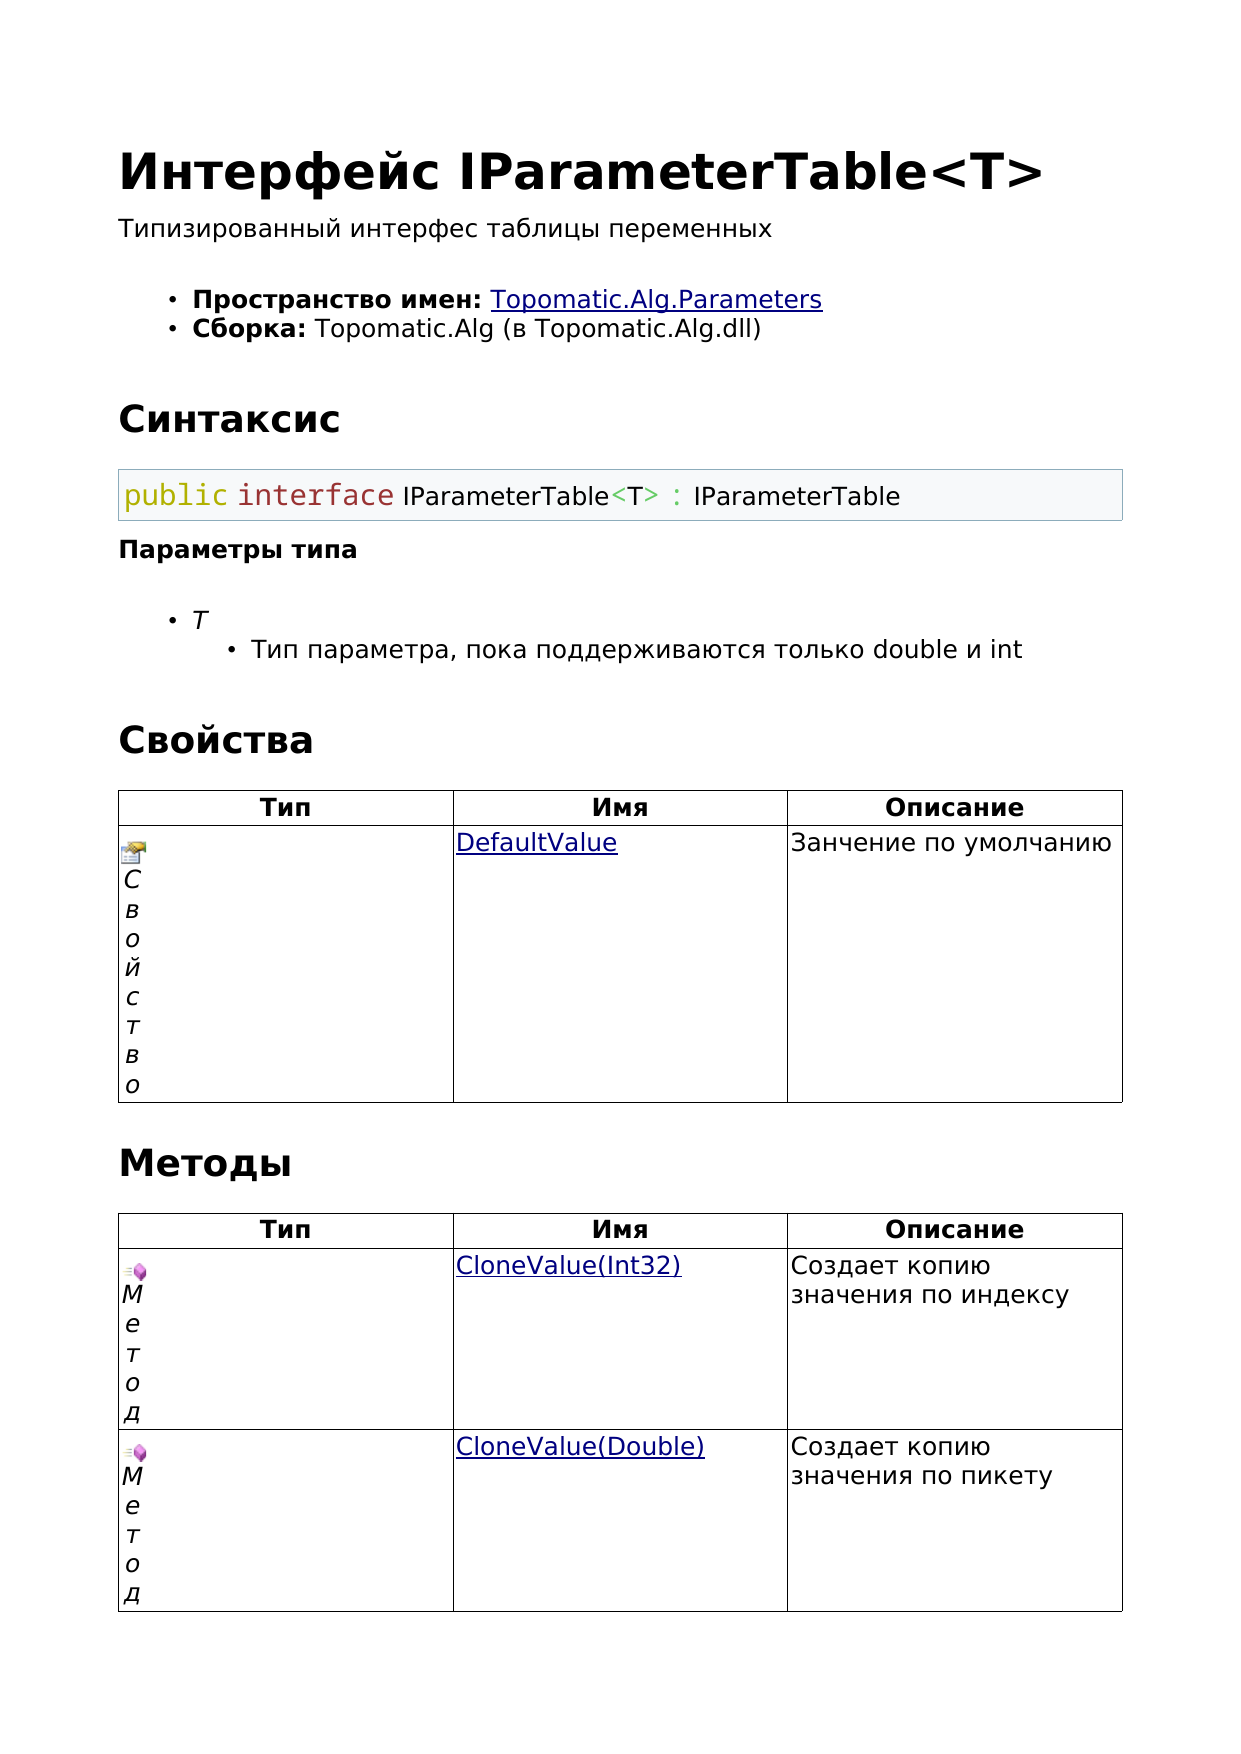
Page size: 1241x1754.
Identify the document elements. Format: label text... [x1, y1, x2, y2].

table_header Тип [119, 791, 453, 825]
table_cell DefaultValue [454, 826, 787, 1102]
text Типизированный интерфес таблицы переменных [118, 214, 1122, 243]
list Тип параметра, пока поддерживаются только double и int [236, 635, 1122, 664]
text Параметры типа [118, 535, 1122, 564]
subtitle Свойства [118, 719, 1122, 763]
picture [121, 1263, 147, 1281]
subtitle Методы [118, 1142, 1122, 1185]
list Пространство имен: Topomatic.Alg.Parameters [177, 285, 1122, 314]
picture [121, 840, 147, 866]
list T [177, 606, 1122, 635]
table_cell Занчение по умолчанию [788, 826, 1122, 1102]
list Сборка: Topomatic.Alg (в Topomatic.Alg.dll) [177, 314, 1122, 343]
table_cell [119, 1430, 453, 1611]
table_header Описание [788, 1214, 1122, 1248]
table_cell Создает копию значения по индексу [788, 1249, 1122, 1429]
table_header public interface IParameterTable<T> : IParameterTable [119, 470, 1122, 520]
table_header Имя [454, 1214, 787, 1248]
table_cell Создает копию значения по пикету [788, 1430, 1122, 1611]
subtitle Интерфейс IParameterTable<T> [118, 143, 1122, 201]
table_header Описание [788, 791, 1122, 825]
table_cell [119, 1249, 453, 1429]
picture [121, 1444, 147, 1462]
table_cell CloneValue(Int32) [454, 1249, 787, 1429]
table_cell [119, 826, 453, 1102]
table_header Имя [454, 791, 787, 825]
table_cell CloneValue(Double) [454, 1430, 787, 1611]
table_header Тип [119, 1214, 453, 1248]
subtitle Синтаксис [118, 398, 1122, 441]
